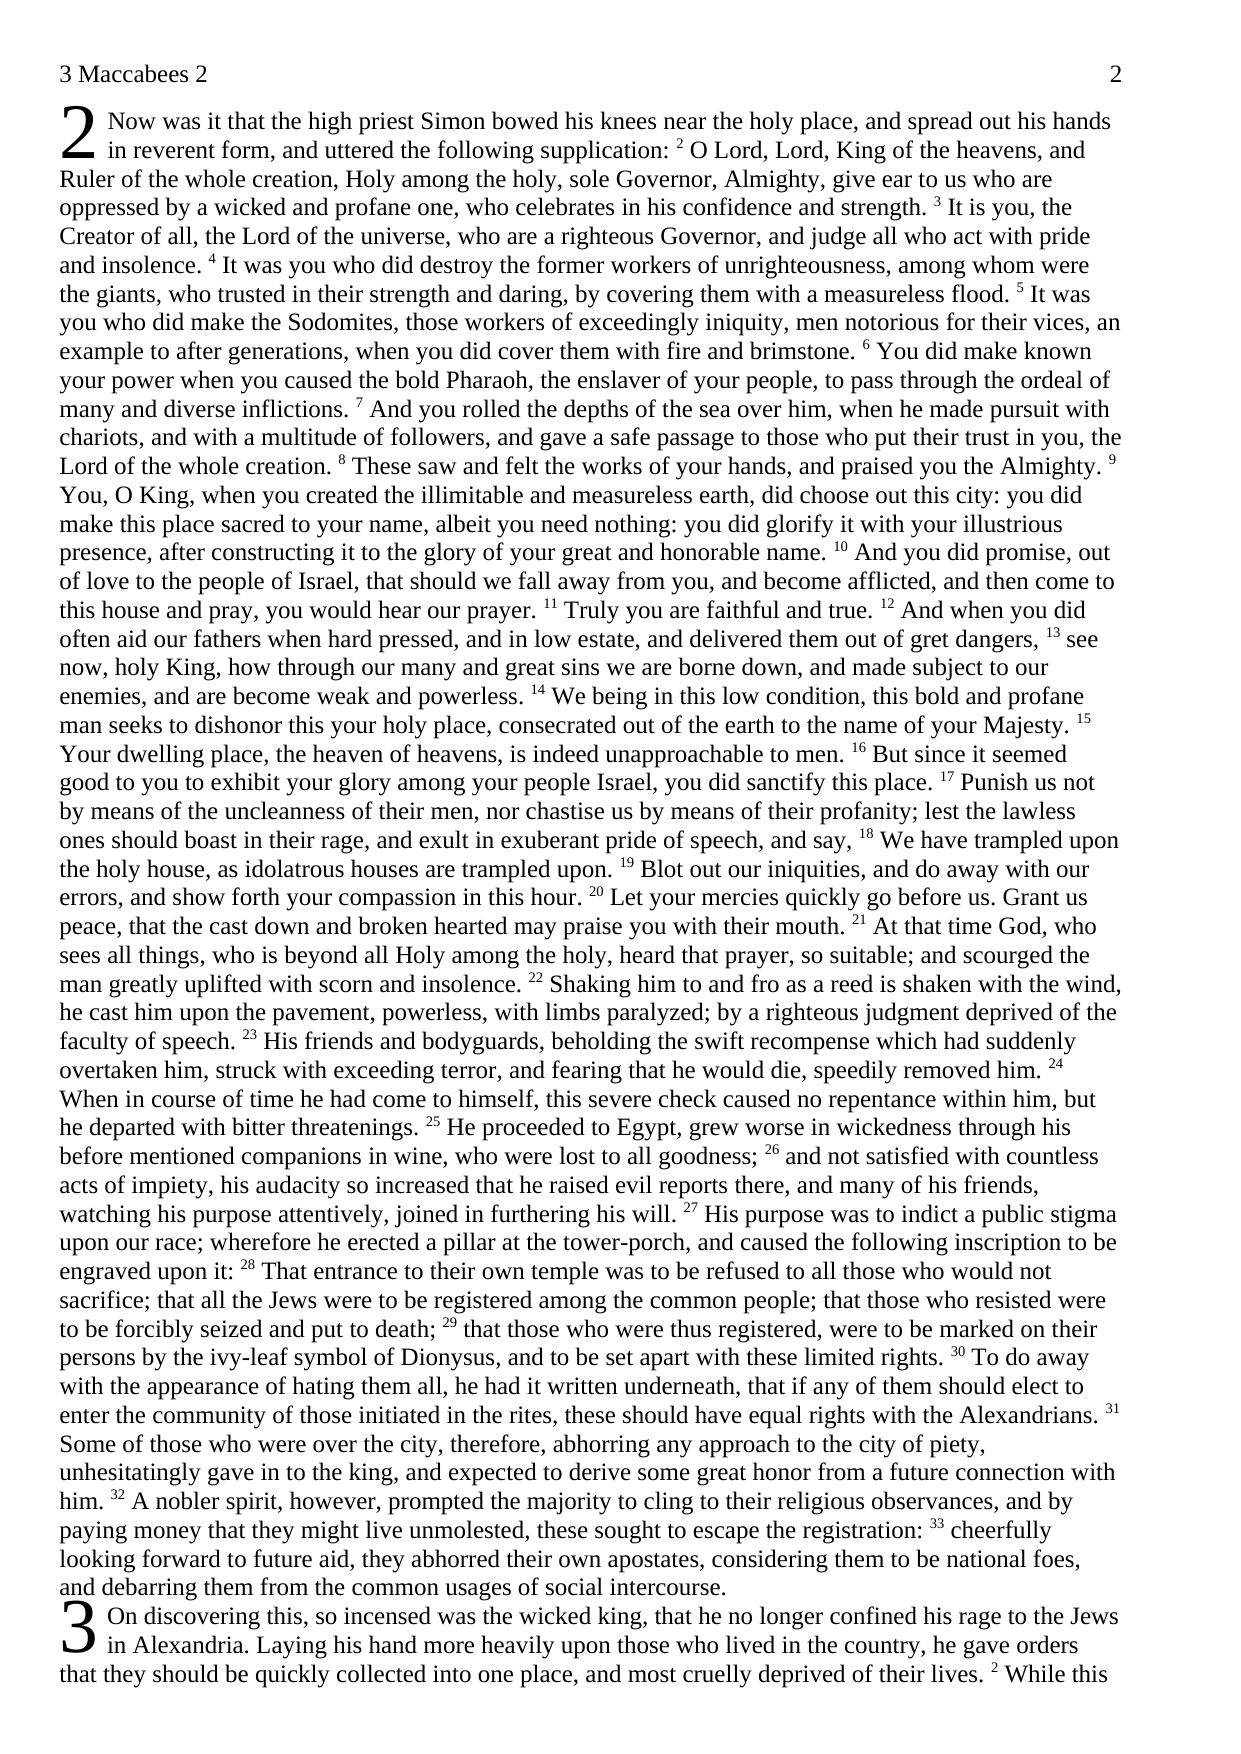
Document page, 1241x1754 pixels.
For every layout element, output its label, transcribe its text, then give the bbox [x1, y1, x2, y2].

text 3On discovering this, so incensed was the wicked king, that he no longer confined his rage to the Jews in Alexandria. Laying his hand more heavily upon those who lived in the country, he gave orders that they should be quickly collected into one place, and most cruelly deprived of their lives. 2 While this [59, 1601, 1122, 1687]
text 2Now was it that the high priest Simon bowed his knees near the holy place, and spread out his hands in reverent form, and uttered the following supplication: 2 O Lord, Lord, King of the heavens, and Ruler of the whole creation, Holy among the holy, sole Governor, Almighty, give ear to us who are oppressed by a wicked and profane one, who celebrates in his confidence and strength. 3 It is you, the Creator of all, the Lord of the universe, who are a righteous Governor, and judge all who act with pride and insolence. 4 It was you who did destroy the former workers of unrighteousness, among whom were the giants, who trusted in their strength and daring, by covering them with a measureless flood. 5 It was you who did make the Sodomites, those workers of exceedingly iniquity, men notorious for their vices, an example to after generations, when you did cover them with fire and brimstone. 6 You did make known your power when you caused the bold Pharaoh, the enslaver of your people, to pass through the ordeal of many and diverse inflictions. 7 And you rolled the depths of the sea over him, when he made pursuit with chariots, and with a multitude of followers, and gave a safe passage to those who put their trust in you, the Lord of the whole creation. 8 These saw and felt the works of your hands, and praised you the Almighty. 9 You, O King, when you created the illimitable and measureless earth, did choose out this city: you did make this place sacred to your name, albeit you need nothing: you did glorify it with your illustrious presence, after constructing it to the glory of your great and honorable name. 10 And you did promise, out of love to the people of Israel, that should we fall away from you, and become afflicted, and then come to this house and pray, you would hear our prayer. 11 Truly you are faithful and true. 12 And when you did often aid our fathers when hard pressed, and in low estate, and delivered them out of gret dangers, 13 see now, holy King, how through our many and great sins we are borne down, and made subject to our enemies, and are become weak and powerless. 14 We being in this low condition, this bold and profane man seeks to dishonor this your holy place, consecrated out of the earth to the name of your Majesty. 15 Your dwelling place, the heaven of heavens, is indeed unapproachable to men. 16 But since it seemed good to you to exhibit your glory among your people Israel, you did sanctify this place. 17 Punish us not by means of the uncleanness of their men, nor chastise us by means of their profanity; lest the lawless ones should boast in their rage, and exult in exuberant pride of speech, and say, 18 We have trampled upon the holy house, as idolatrous houses are trampled upon. 19 Blot out our iniquities, and do away with our errors, and show forth your compassion in this hour. 20 Let your mercies quickly go before us. Grant us peace, that the cast down and broken hearted may praise you with their mouth. 21 At that time God, who sees all things, who is beyond all Holy among the holy, heard that prayer, so suitable; and scourged the man greatly uplifted with scorn and insolence. 22 Shaking him to and fro as a reed is shaken with the wind, he cast him upon the pavement, powerless, with limbs paralyzed; by a righteous judgment deprived of the faculty of speech. 23 His friends and bodyguards, beholding the swift recompense which had suddenly overtaken him, struck with exceeding terror, and fearing that he would die, speedily removed him. 24 When in course of time he had come to himself, this severe check caused no repentance within him, but he departed with bitter threatenings. 25 He proceeded to Egypt, grew worse in wickedness through his before mentioned companions in wine, who were lost to all goodness; 26 and not satisfied with countless acts of impiety, his audacity so increased that he raised evil reports there, and many of his friends, watching his purpose attentively, joined in furthering his will. 27 His purpose was to indict a public stigma upon our race; wherefore he erected a pillar at the tower-porch, and caused the following inscription to be engraved upon it: 28 That entrance to their own temple was to be refused to all those who would not sacrifice; that all the Jews were to be registered among the common people; that those who resisted were to be forcibly seized and put to death; 29 that those who were thus registered, were to be marked on their persons by the ivy-leaf symbol of Dionysus, and to be set apart with these limited rights. 30 To do away with the appearance of hating them all, he had it written underneath, that if any of them should elect to enter the community of those initiated in the rites, these should have equal rights with the Alexandrians. 31 Some of those who were over the city, therefore, abhorring any approach to the city of piety, unhesitatingly gave in to the king, and expected to derive some great honor from a future connection with him. 32 A nobler spirit, however, prompted the majority to cling to their religious observances, and by paying money that they might live unmolested, these sought to escape the registration: 33 cheerfully looking forward to future aid, they abhorred their own apostates, considering them to be national foes, and debarring them from the common usages of social intercourse. [59, 106, 1122, 1601]
